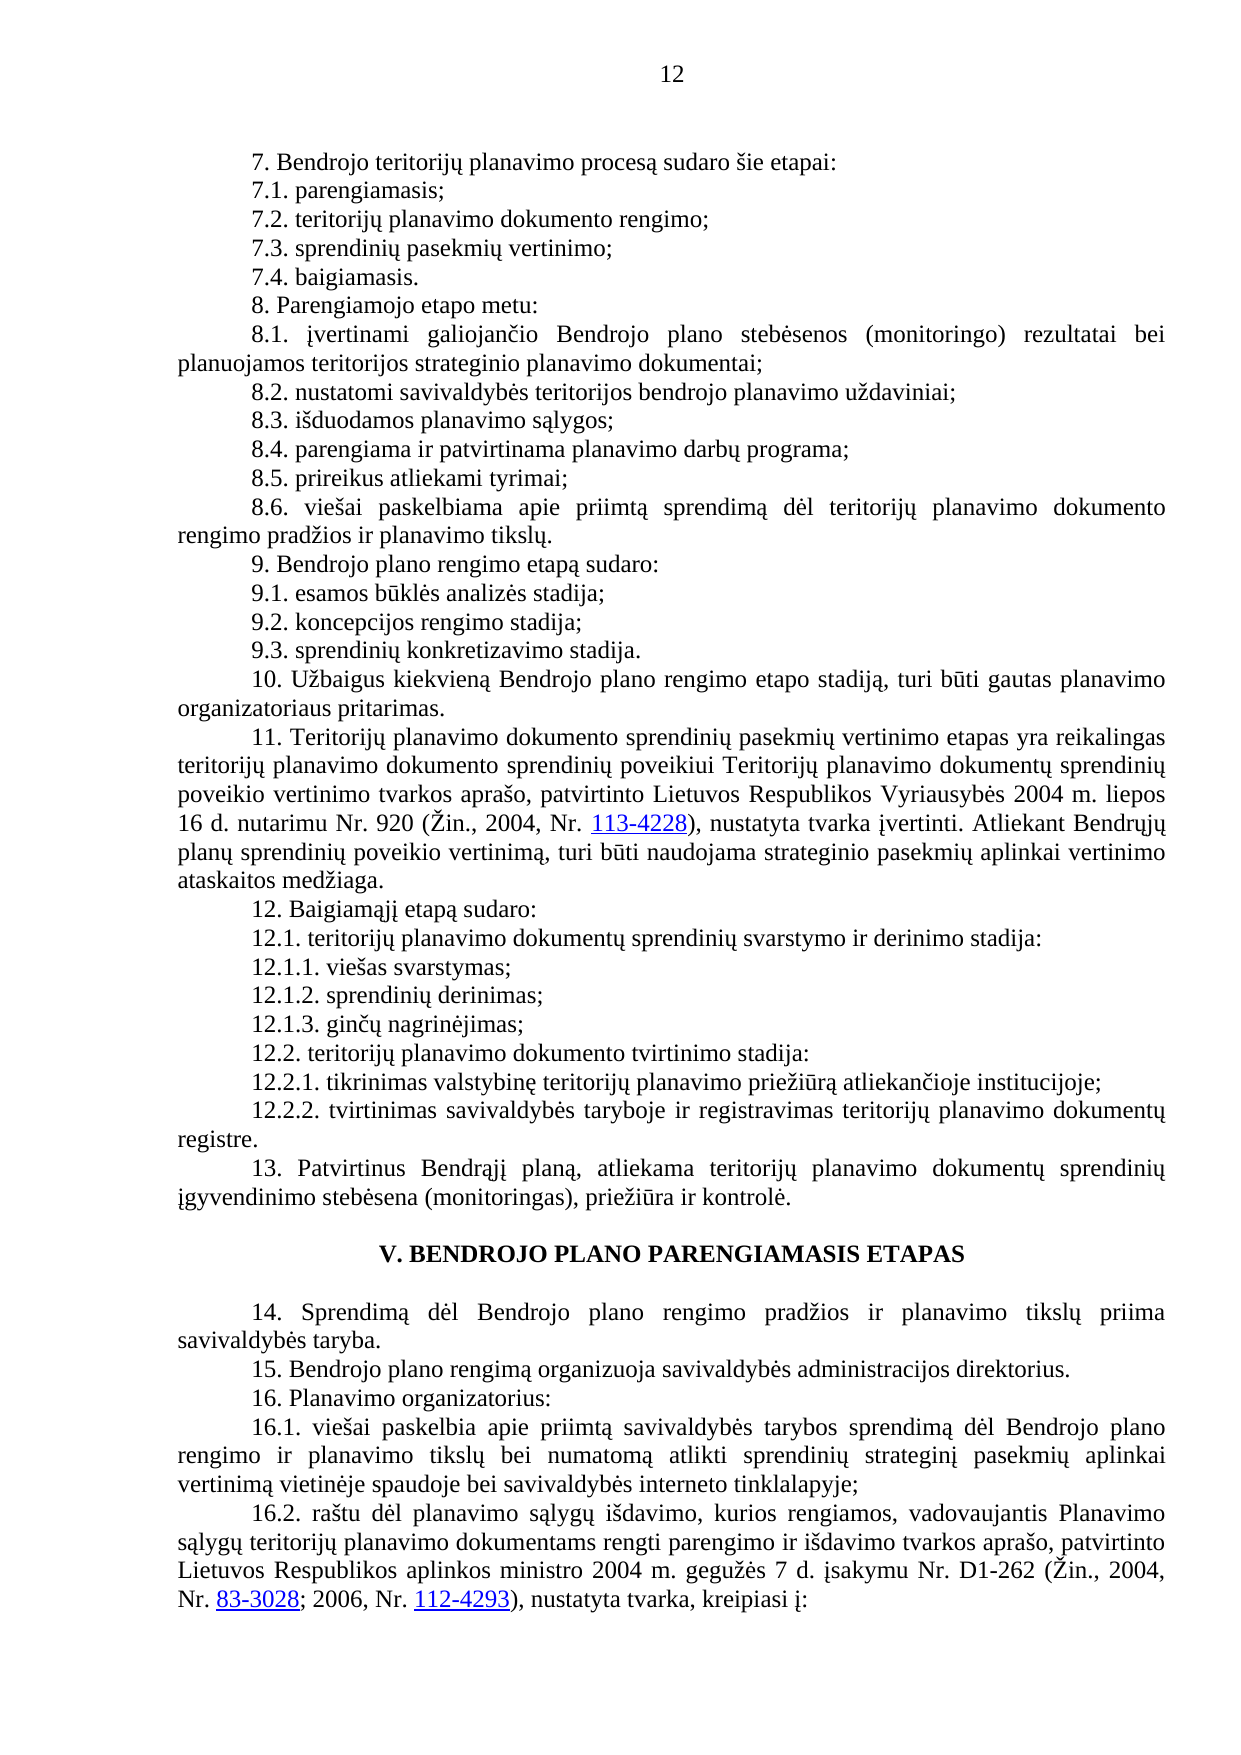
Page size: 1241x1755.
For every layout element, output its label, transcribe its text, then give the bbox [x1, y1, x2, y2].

text 8.4. parengiama ir patvirtinama planavimo darbų programa; [177, 434, 1166, 463]
text V. BENDROJO PLANO PARENGIAMASIS ETAPAS [177, 1239, 1166, 1268]
text 9. Bendrojo plano rengimo etapą sudaro: [177, 549, 1166, 578]
text 12.2. teritorijų planavimo dokumento tvirtinimo stadija: [177, 1038, 1166, 1067]
text 12.2.1. tikrinimas valstybinę teritorijų planavimo priežiūrą atliekančioje institucijoje; [177, 1067, 1166, 1096]
text 8.3. išduodamos planavimo sąlygos; [177, 406, 1166, 434]
text 8.2. nustatomi savivaldybės teritorijos bendrojo planavimo uždaviniai; [177, 377, 1166, 406]
text 16.2. raštu dėl planavimo sąlygų išdavimo, kurios rengiamos, vadovaujantis Planavimo sąlygų teritorijų planavimo dokumentams rengti parengimo ir išdavimo tvarkos aprašo, patvirtinto Lietuvos Respublikos aplinkos ministro 2004 m. gegužės 7 d. įsakymu Nr. D1-262 (Žin., 2004, Nr. 83-3028; 2006, Nr. 112-4293), nustatyta tvarka, kreipiasi į: [177, 1498, 1166, 1613]
text 13. Patvirtinus Bendrąjį planą, atliekama teritorijų planavimo dokumentų sprendinių įgyvendinimo stebėsena (monitoringas), priežiūra ir kontrolė. [177, 1153, 1166, 1211]
text 12.2.2. tvirtinimas savivaldybės taryboje ir registravimas teritorijų planavimo dokumentų registre. [177, 1096, 1166, 1153]
text 9.2. koncepcijos rengimo stadija; [177, 607, 1166, 636]
text 12.1.2. sprendinių derinimas; [177, 981, 1166, 1009]
text 8.1. įvertinami galiojančio Bendrojo plano stebėsenos (monitoringo) rezultatai bei planuojamos teritorijos strateginio planavimo dokumentai; [177, 319, 1166, 377]
text 8.6. viešai paskelbiama apie priimtą sprendimą dėl teritorijų planavimo dokumento rengimo pradžios ir planavimo tikslų. [177, 492, 1166, 549]
text 11. Teritorijų planavimo dokumento sprendinių pasekmių vertinimo etapas yra reikalingas teritorijų planavimo dokumento sprendinių poveikiui Teritorijų planavimo dokumentų sprendinių poveikio vertinimo tvarkos aprašo, patvirtinto Lietuvos Respublikos Vyriausybės 2004 m. liepos 16 d. nutarimu Nr. 920 (Žin., 2004, Nr. 113-4228), nustatyta tvarka įvertinti. Atliekant Bendrųjų planų sprendinių poveikio vertinimą, turi būti naudojama strateginio pasekmių aplinkai vertinimo ataskaitos medžiaga. [177, 722, 1166, 894]
text 12.1.3. ginčų nagrinėjimas; [177, 1009, 1166, 1038]
text 12.1.1. viešas svarstymas; [177, 952, 1166, 981]
text 9.3. sprendinių konkretizavimo stadija. [177, 636, 1166, 664]
text 16. Planavimo organizatorius: [177, 1383, 1166, 1412]
text 12. Baigiamąjį etapą sudaro: [177, 894, 1166, 923]
text 15. Bendrojo plano rengimą organizuoja savivaldybės administracijos direktorius. [177, 1354, 1166, 1383]
text 7.1. parengiamasis; [177, 176, 1166, 204]
text 16.1. viešai paskelbia apie priimtą savivaldybės tarybos sprendimą dėl Bendrojo plano rengimo ir planavimo tikslų bei numatomą atlikti sprendinių strateginį pasekmių aplinkai vertinimą vietinėje spaudoje bei savivaldybės interneto tinklalapyje; [177, 1412, 1166, 1498]
text 7.4. baigiamasis. [177, 262, 1166, 291]
text 7. Bendrojo teritorijų planavimo procesą sudaro šie etapai: [177, 147, 1166, 176]
text 8.5. prireikus atliekami tyrimai; [177, 463, 1166, 492]
text 12.1. teritorijų planavimo dokumentų sprendinių svarstymo ir derinimo stadija: [177, 923, 1166, 952]
text 7.2. teritorijų planavimo dokumento rengimo; [177, 204, 1166, 233]
text 7.3. sprendinių pasekmių vertinimo; [177, 233, 1166, 262]
text 10. Užbaigus kiekvieną Bendrojo plano rengimo etapo stadiją, turi būti gautas planavimo organizatoriaus pritarimas. [177, 664, 1166, 722]
text 8. Parengiamojo etapo metu: [177, 291, 1166, 319]
text 9.1. esamos būklės analizės stadija; [177, 578, 1166, 607]
text 14. Sprendimą dėl Bendrojo plano rengimo pradžios ir planavimo tikslų priima savivaldybės taryba. [177, 1297, 1166, 1354]
